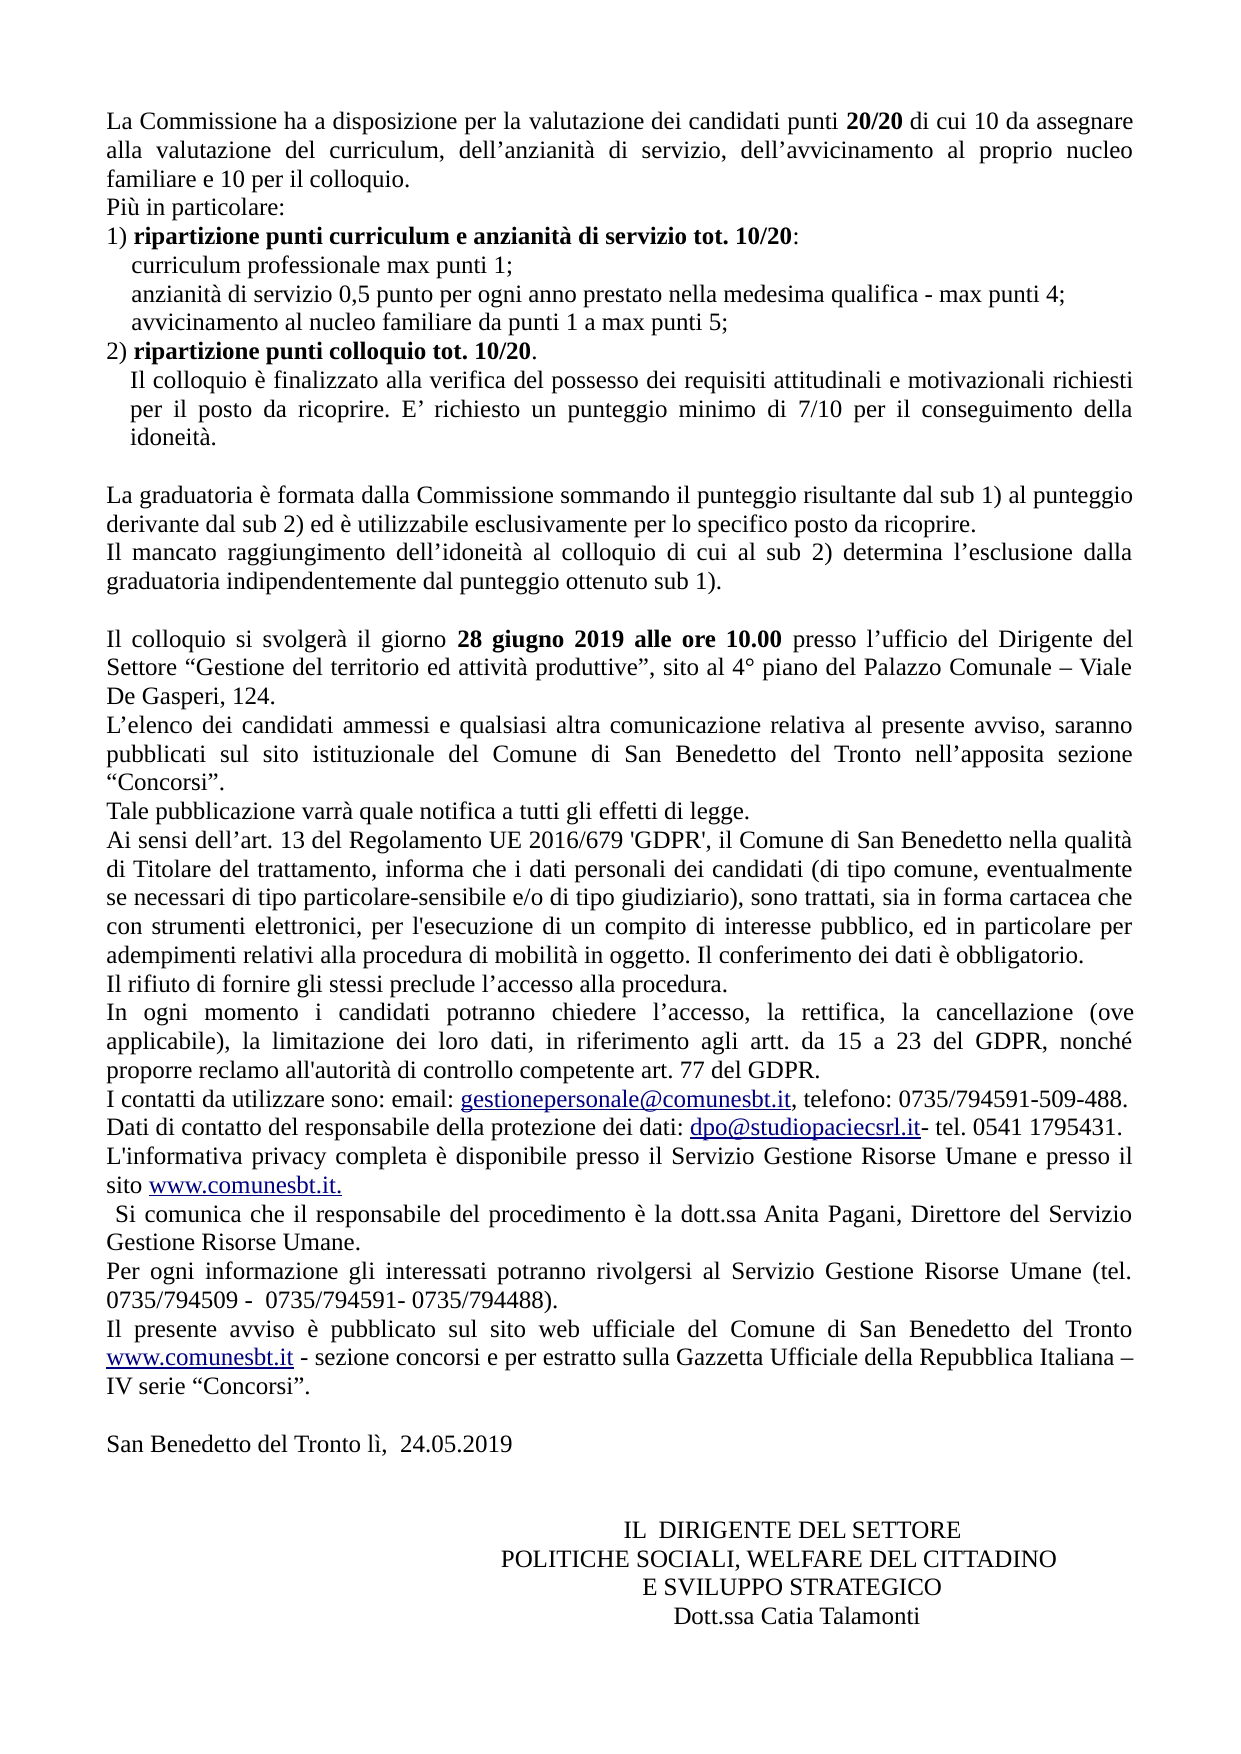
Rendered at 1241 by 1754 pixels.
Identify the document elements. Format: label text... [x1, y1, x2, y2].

text L’elenco dei candidati ammessi e qualsiasi altra comunicazione relativa al presente avviso, saranno pubblicati sul sito istituzionale del Comune di San Benedetto del Tronto nell’apposita sezione “Concorsi”. [106, 710, 1134, 796]
text POLITICHE SOCIALI, WELFARE DEL CITTADINO [106, 1544, 1134, 1572]
text Più in particolare: [106, 192, 1134, 221]
text Il presente avviso è pubblicato sul sito web ufficiale del Comune di San Benedetto del Tronto www.comunesbt.it - sezione concorsi e per estratto sulla Gazzetta Ufficiale della Repubblica Italiana – IV serie “Concorsi”. [106, 1314, 1134, 1400]
text E SVILUPPO STRATEGICO [106, 1572, 1134, 1601]
text In ogni momento i candidati potranno chiedere l’accesso, la rettifica, la cancellazione (ove applicabile), la limitazione dei loro dati, in riferimento agli artt. da 15 a 23 del GDPR, nonché proporre reclamo all'autorità di controllo competente art. 77 del GDPR. [106, 997, 1134, 1084]
text curriculum professionale max punti 1; [106, 250, 1134, 279]
text Il colloquio è finalizzato alla verifica del possesso dei requisiti attitudinali e motivazionali richiesti per il posto da ricoprire. E’ richiesto un punteggio minimo di 7/10 per il conseguimento della idoneità. [130, 365, 1134, 451]
text 2) ripartizione punti colloquio tot. 10/20. [106, 336, 1134, 365]
text IL DIRIGENTE DEL SETTORE [106, 1515, 1134, 1544]
text Il mancato raggiungimento dell’idoneità al colloquio di cui al sub 2) determina l’esclusione dalla graduatoria indipendentemente dal punteggio ottenuto sub 1). [106, 537, 1134, 595]
text Dati di contatto del responsabile della protezione dei dati: dpo@studiopaciecsrl.it- tel. 0541 1795431. [106, 1112, 1134, 1141]
text Dott.ssa Catia Talamonti [106, 1601, 1134, 1630]
text avvicinamento al nucleo familiare da punti 1 a max punti 5; [106, 307, 1134, 336]
text La Commissione ha a disposizione per la valutazione dei candidati punti 20/20 di cui 10 da assegnare alla valutazione del curriculum, dell’anzianità di servizio, dell’avvicinamento al proprio nucleo familiare e 10 per il colloquio. [106, 106, 1134, 192]
text Per ogni informazione gli interessati potranno rivolgersi al Servizio Gestione Risorse Umane (tel. 0735/794509 - 0735/794591- 0735/794488). [106, 1256, 1134, 1314]
text Il rifiuto di fornire gli stessi preclude l’accesso alla procedura. [106, 969, 1134, 997]
text 1) ripartizione punti curriculum e anzianità di servizio tot. 10/20: [106, 221, 1134, 250]
text Il colloquio si svolgerà il giorno 28 giugno 2019 alle ore 10.00 presso l’ufficio del Dirigente del Settore “Gestione del territorio ed attività produttive”, sito al 4° piano del Palazzo Comunale – Viale De Gasperi, 124. [106, 624, 1134, 710]
text Ai sensi dell’art. 13 del Regolamento UE 2016/679 'GDPR', il Comune di San Benedetto nella qualità di Titolare del trattamento, informa che i dati personali dei candidati (di tipo comune, eventualmente se necessari di tipo particolare-sensibile e/o di tipo giudiziario), sono trattati, sia in forma cartacea che con strumenti elettronici, per l'esecuzione di un compito di interesse pubblico, ed in particolare per adempimenti relativi alla procedura di mobilità in oggetto. Il conferimento dei dati è obbligatorio. [106, 825, 1134, 969]
text L'informativa privacy completa è disponibile presso il Servizio Gestione Risorse Umane e presso il sito www.comunesbt.it. [106, 1141, 1134, 1199]
text San Benedetto del Tronto lì, 24.05.2019 [106, 1429, 1134, 1457]
text La graduatoria è formata dalla Commissione sommando il punteggio risultante dal sub 1) al punteggio derivante dal sub 2) ed è utilizzabile esclusivamente per lo specifico posto da ricoprire. [106, 480, 1134, 537]
text I contatti da utilizzare sono: email: gestionepersonale@comunesbt.it, telefono: 0735/794591-509-488. [106, 1084, 1134, 1112]
text Si comunica che il responsabile del procedimento è la dott.ssa Anita Pagani, Direttore del Servizio Gestione Risorse Umane. [106, 1199, 1134, 1256]
text anzianità di servizio 0,5 punto per ogni anno prestato nella medesima qualifica - max punti 4; [106, 279, 1134, 307]
text Tale pubblicazione varrà quale notifica a tutti gli effetti di legge. [106, 796, 1134, 825]
